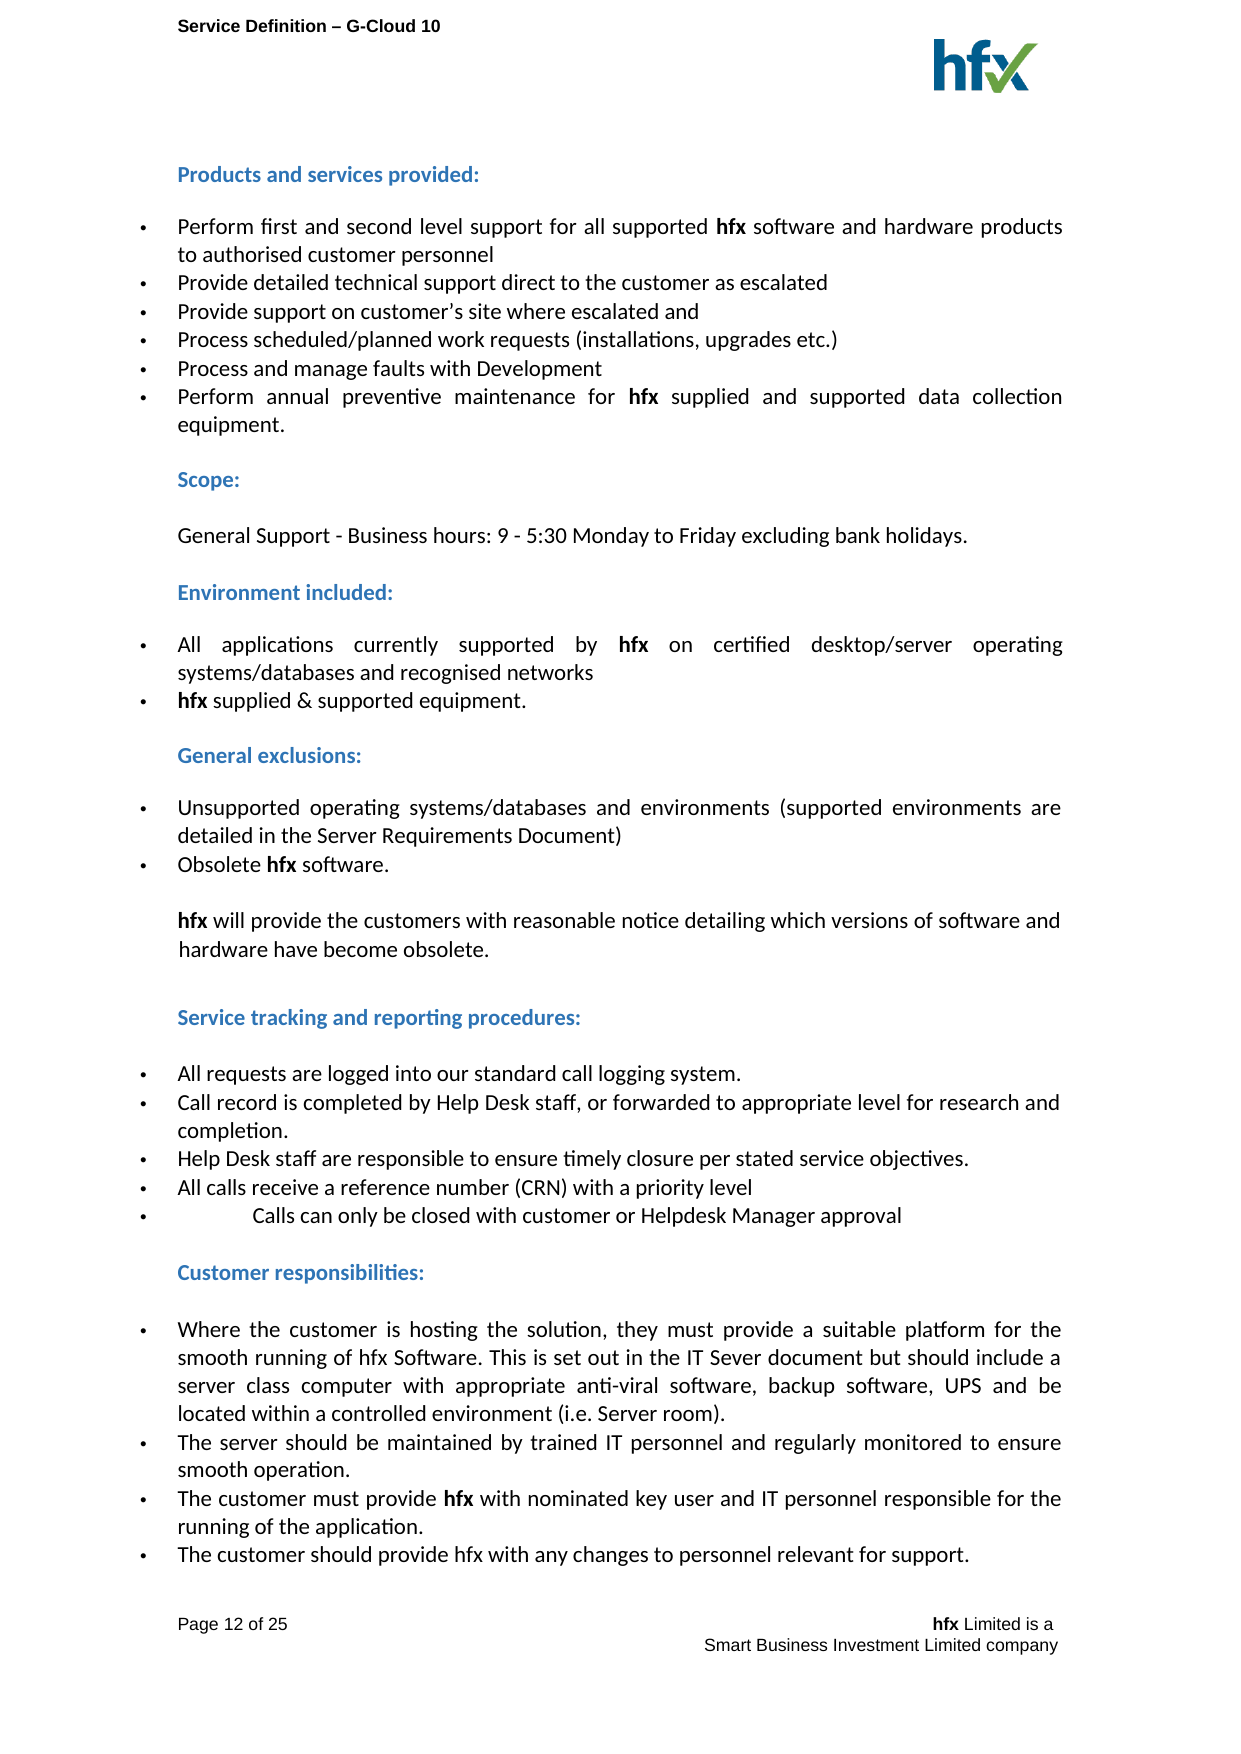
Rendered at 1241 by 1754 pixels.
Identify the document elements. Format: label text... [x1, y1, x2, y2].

list Calls can only be closed with customer or Helpdesk Manager approval [140, 1201, 1063, 1229]
text General Support - Business hours: 9 - 5:30 Monday to Friday excluding bank holidays. [177, 521, 1063, 549]
list Perform first and second level support for all supported hfx software and hardware products to authorised customer personnel [140, 212, 1063, 268]
text Environment included: [177, 578, 1063, 606]
list Provide support on customer’s site where escalated and [140, 297, 1063, 325]
list Where the customer is hosting the solution, they must provide a suitable platform for the smooth running of hfx Software. This is set out in the IT Sever document but should include a server class computer with appropriate anti-viral software, backup software, UPS and be located within a controlled environment (i.e. Server room). [140, 1315, 1063, 1427]
list hfx supplied & supported equipment. [140, 687, 1063, 714]
list The customer should provide hfx with any changes to personnel relevant for support. [140, 1541, 1063, 1568]
text Scope: [177, 465, 1063, 493]
list Provide detailed technical support direct to the customer as escalated [140, 268, 1063, 297]
list Call record is completed by Help Desk staff, or forwarded to appropriate level for research and completion. [140, 1088, 1063, 1144]
list All calls receive a reference number (CRN) with a priority level [140, 1173, 1063, 1201]
list The server should be maintained by trained IT personnel and regularly monitored to ensure smooth operation. [140, 1428, 1063, 1484]
list Process and manage faults with Development [140, 354, 1063, 382]
list The customer must provide hfx with nominated key user and IT personnel responsible for the running of the application. [140, 1484, 1063, 1540]
list Obsolete hfx software. [140, 850, 1063, 878]
text hfx will provide the customers with reasonable notice detailing which versions of software and hardware have become obsolete. [177, 907, 1063, 963]
list All applications currently supported by hfx on certified desktop/server operating systems/databases and recognised networks [140, 630, 1063, 686]
text Customer responsibilities: [177, 1258, 1063, 1286]
list Help Desk staff are responsible to ensure timely closure per stated service objectives. [140, 1144, 1063, 1172]
text Service tracking and reporting procedures: [177, 1003, 1063, 1031]
list Process scheduled/planned work requests (installations, upgrades etc.) [140, 325, 1063, 353]
text Products and services provided: [177, 160, 1063, 188]
list Unsupported operating systems/databases and environments (supported environments are detailed in the Server Requirements Document) [140, 793, 1063, 849]
list All requests are logged into our standard call logging system. [140, 1059, 1063, 1087]
list Perform annual preventive maintenance for hfx supplied and supported data collection equipment. [140, 382, 1063, 438]
text General exclusions: [177, 741, 1063, 769]
